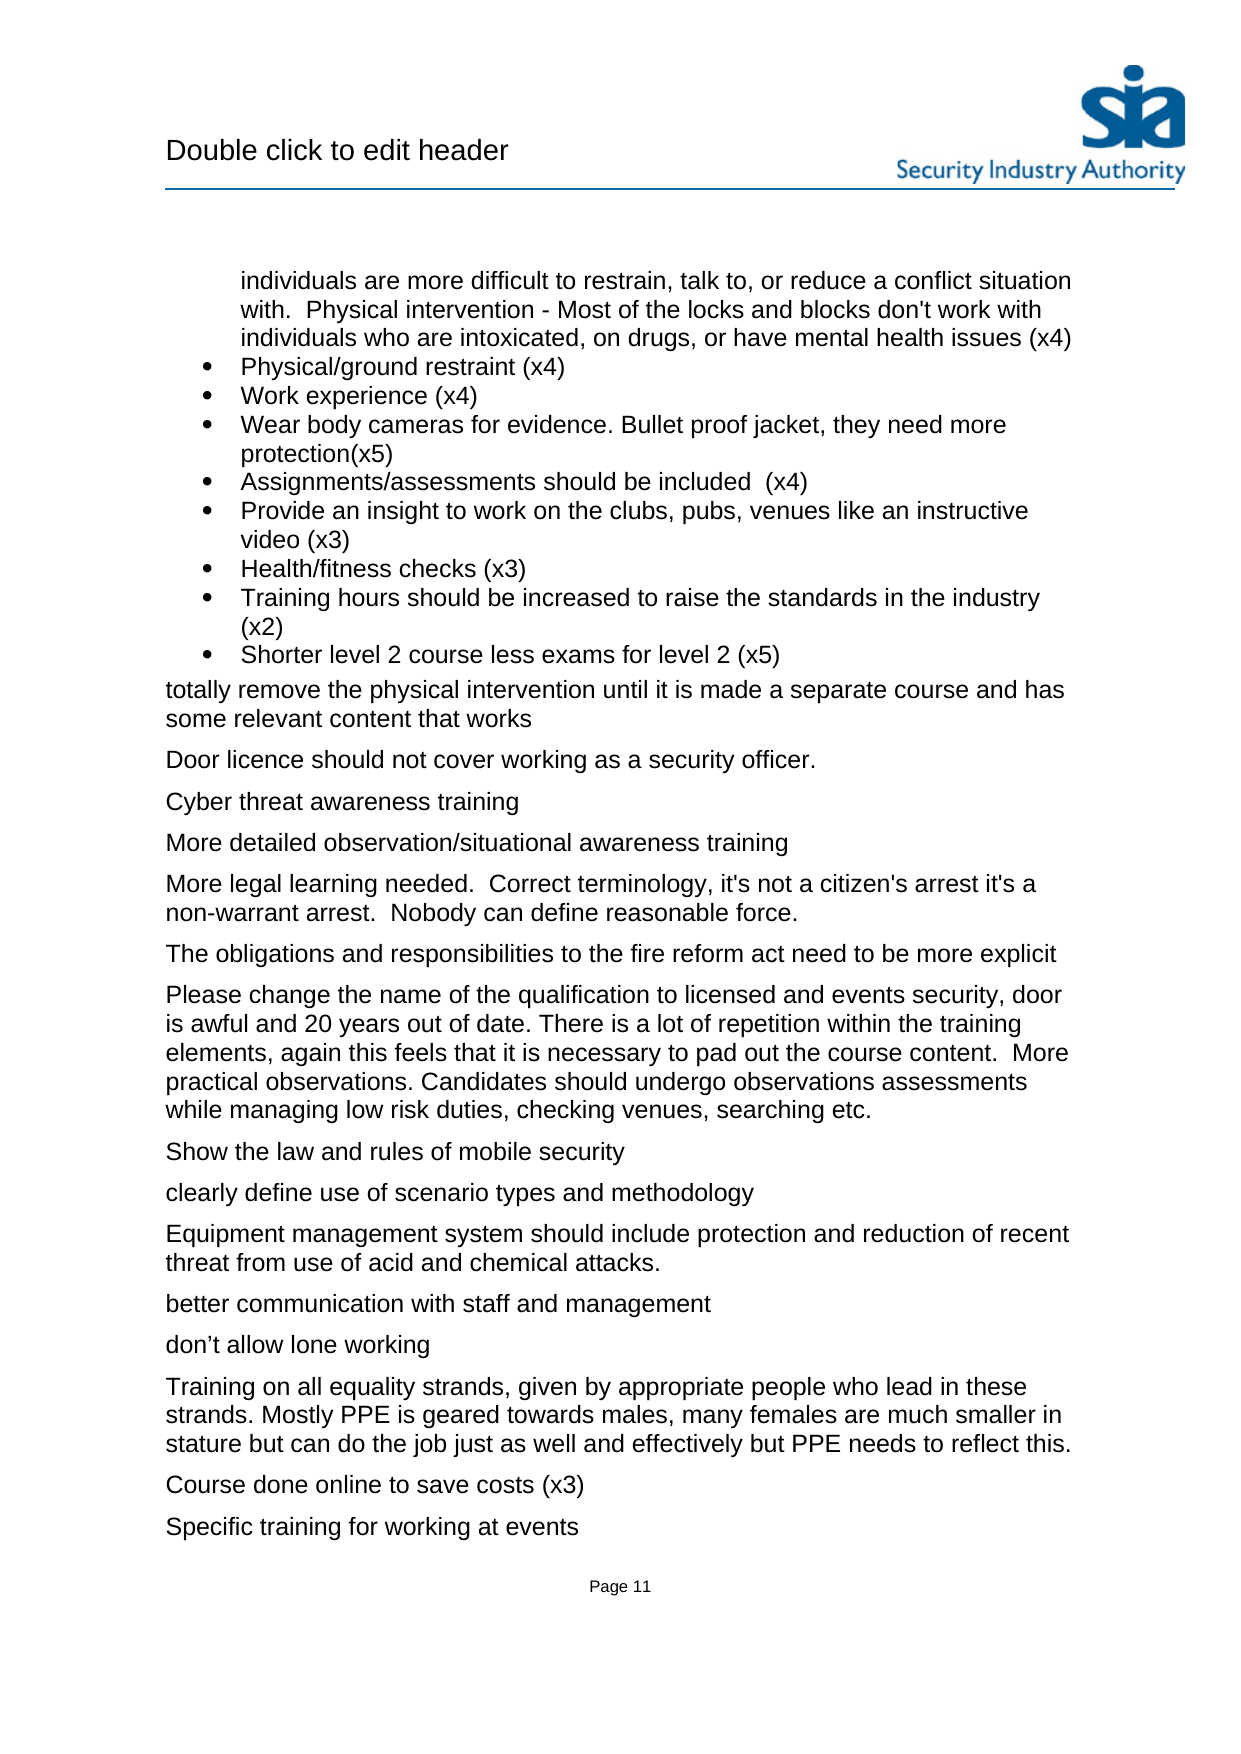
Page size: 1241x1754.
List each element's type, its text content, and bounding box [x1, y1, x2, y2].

text The obligations and responsibilities to the fire reform act need to be more explicit [165, 939, 1075, 968]
text better communication with staff and management [165, 1289, 1075, 1318]
text Show the law and rules of mobile security [165, 1137, 1075, 1165]
list Physical/ground restraint (x4) [203, 352, 1075, 381]
text Equipment management system should include protection and reduction of recent threat from use of acid and chemical attacks. [165, 1219, 1075, 1277]
text don’t allow lone working [165, 1330, 1075, 1359]
list Shorter level 2 course less exams for level 2 (x5) [203, 640, 1075, 669]
text totally remove the physical intervention until it is made a separate course and has some relevant content that works [165, 675, 1075, 733]
text More detailed observation/situational awareness training [165, 828, 1075, 857]
text Training on all equality strands, given by appropriate people who lead in these strands. Mostly PPE is geared towards males, many females are much smaller in stature but can do the job just as well and effectively but PPE needs to reflect this. [165, 1372, 1075, 1458]
list Wear body cameras for evidence. Bullet proof jacket, they need more protection(x5) [203, 410, 1075, 467]
list Provide an insight to work on the clubs, pubs, venues like an instructive video (x3) [203, 496, 1075, 554]
text Door licence should not cover working as a security officer. [165, 745, 1075, 774]
list Assignments/assessments should be included (x4) [203, 467, 1075, 496]
text clearly define use of scenario types and methodology [165, 1178, 1075, 1207]
list Training hours should be increased to raise the standards in the industry (x2) [203, 583, 1075, 640]
list Work experience (x4) [203, 381, 1075, 410]
text Specific training for working at events [165, 1512, 1075, 1540]
text Course done online to save costs (x3) [165, 1470, 1075, 1499]
text More legal learning needed. Correct terminology, it's not a citizen's arrest it's a non-warrant arrest. Nobody can define reasonable force. [165, 869, 1075, 927]
list individuals are more difficult to restrain, talk to, or reduce a conflict situation with. Physical intervention - Most of the locks and blocks don't work with individuals who are intoxicated, on drugs, or have mental health issues (x4) [203, 266, 1075, 352]
text Cyber threat awareness training [165, 787, 1075, 815]
list Health/fitness checks (x3) [203, 554, 1075, 583]
text Please change the name of the qualification to licensed and events security, door is awful and 20 years out of date. There is a lot of repetition within the training elements, again this feels that it is necessary to pad out the course content. More practical observations. Candidates should undergo observations assessments while managing low risk duties, checking venues, searching etc. [165, 980, 1075, 1124]
